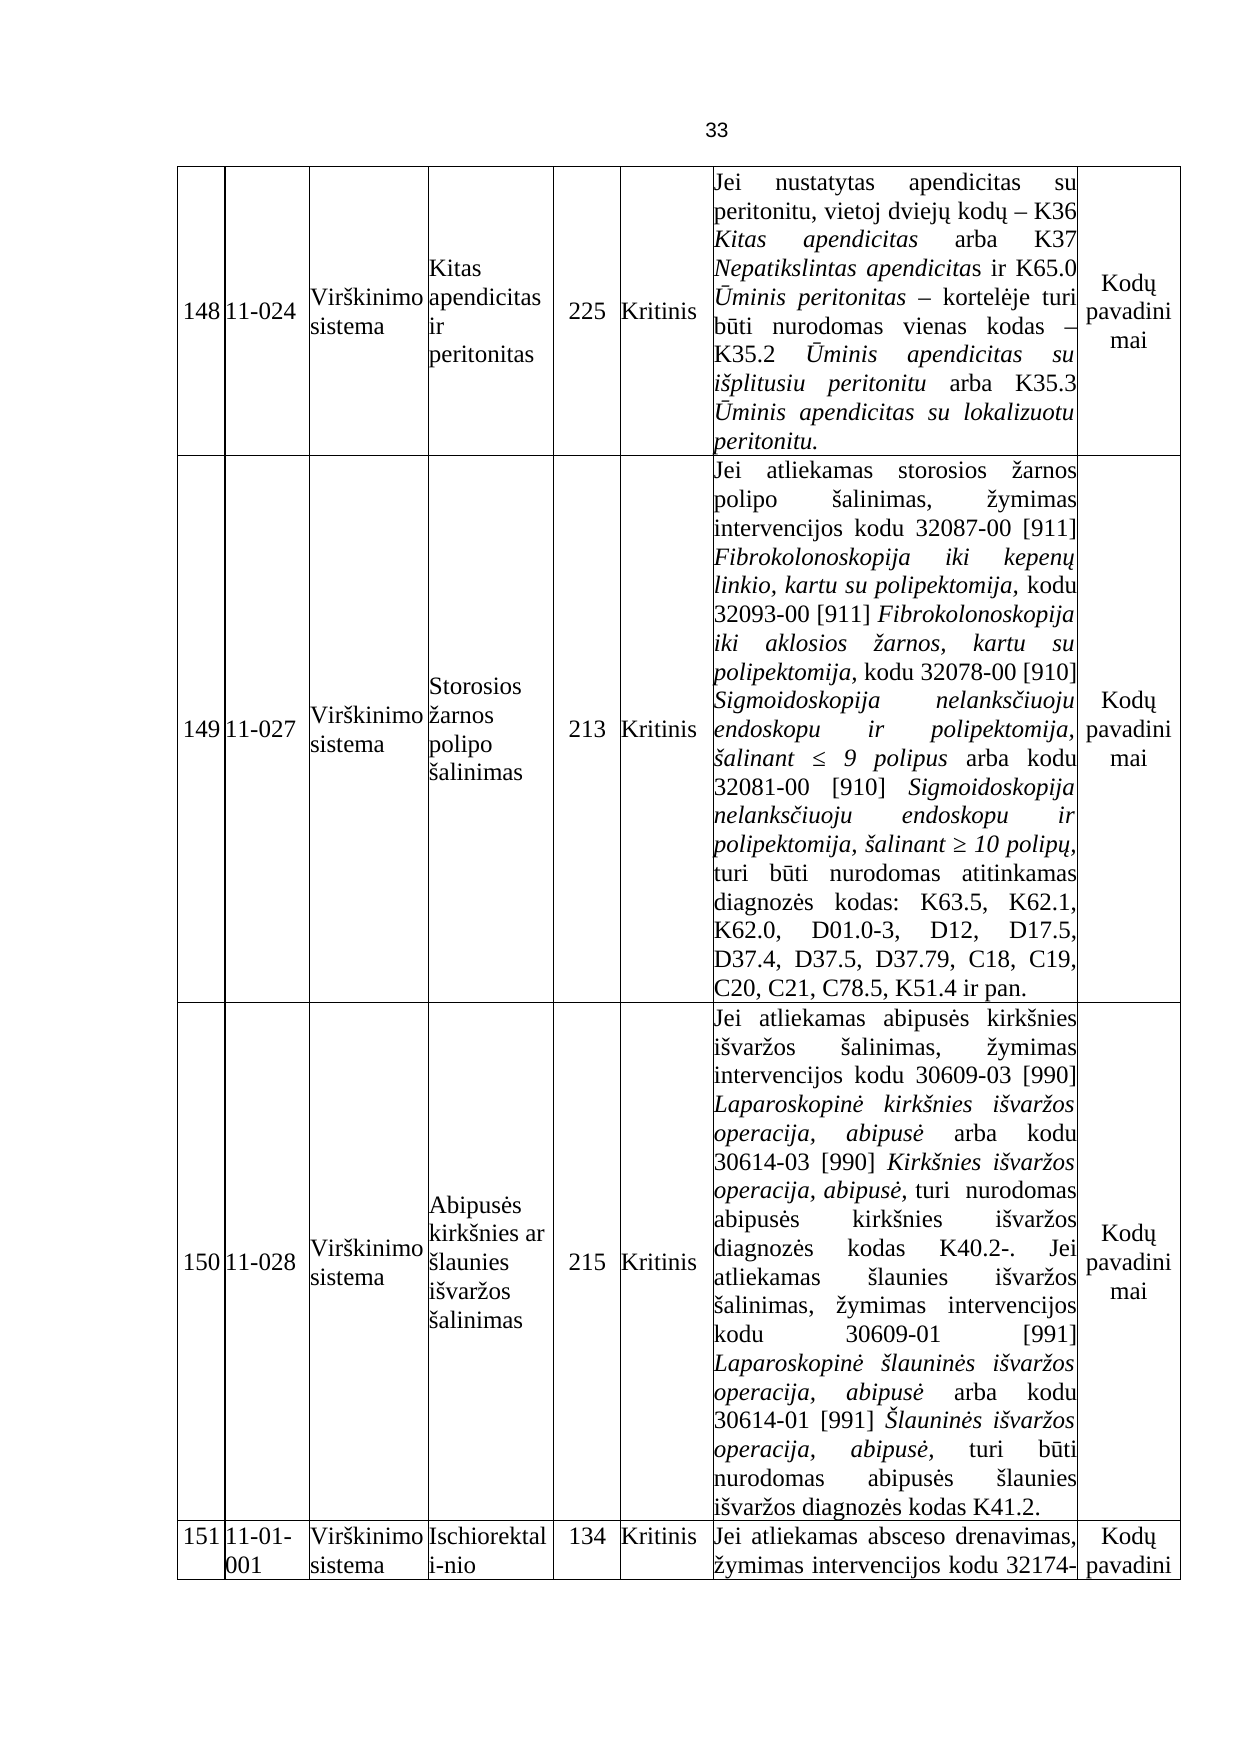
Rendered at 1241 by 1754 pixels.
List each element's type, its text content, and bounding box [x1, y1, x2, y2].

table_cell 149 [178, 456, 224, 1002]
table_cell Kodų pavadini [1078, 1521, 1180, 1579]
table_cell Kodų pavadinimai [1078, 1003, 1180, 1520]
table_cell Kritinis [621, 1521, 713, 1579]
table_cell Kritinis [621, 167, 713, 454]
table_cell Virškinimo sistema [310, 1003, 428, 1520]
table_cell 11-028 [226, 1003, 309, 1520]
table_cell Virškinimo sistema [310, 1521, 428, 1579]
table_cell 151 [178, 1521, 224, 1579]
table_cell Kritinis [621, 456, 713, 1002]
table_cell 150 [178, 1003, 224, 1520]
table_cell 215 [554, 1003, 620, 1520]
table_cell Kitas apendicitas ir peritonitas [429, 167, 553, 454]
table_cell 11-024 [226, 167, 309, 454]
table_cell Virškinimo sistema [310, 456, 428, 1002]
table_cell 225 [554, 167, 620, 454]
table_cell Kritinis [621, 1003, 713, 1520]
table_cell Ischiorektali-nio [429, 1521, 553, 1579]
table_cell 213 [554, 456, 620, 1002]
table_cell 134 [554, 1521, 620, 1579]
table_cell Jei atliekamas absceso drenavimas, žymimas intervencijos kodu 32174- [714, 1521, 1077, 1579]
table_cell Jei nustatytas apendicitas su peritonitu, vietoj dviejų kodų – K36 Kitas apendicitas arba K37 Nepatikslintas apendicitas ir K65.0 Ūminis peritonitas – kortelėje turi būti nurodomas vienas kodas – K35.2 Ūminis apendicitas su išplitusiu peritonitu arba K35.3 Ūminis apendicitas su lokalizuotu peritonitu. [714, 167, 1077, 454]
table_cell Jei atliekamas storosios žarnos polipo šalinimas, žymimas intervencijos kodu 32087-00 [911] Fibrokolonoskopija iki kepenų linkio, kartu su polipektomija, kodu 32093-00 [911] Fibrokolonoskopija iki aklosios žarnos, kartu su polipektomija, kodu 32078-00 [910] Sigmoidoskopija nelanksčiuoju endoskopu ir polipektomija, šalinant ≤ 9 polipus arba kodu 32081-00 [910] Sigmoidoskopija nelanksčiuoju endoskopu ir polipektomija, šalinant ≥ 10 polipų, turi būti nurodomas atitinkamas diagnozės kodas: K63.5, K62.1, K62.0, D01.0-3, D12, D17.5, D37.4, D37.5, D37.79, C18, C19, C20, C21, C78.5, K51.4 ir pan. [714, 456, 1077, 1002]
table_cell Storosios žarnos polipo šalinimas [429, 456, 553, 1002]
table_cell Abipusės kirkšnies ar šlaunies išvaržos šalinimas [429, 1003, 553, 1520]
table_cell Kodų pavadinimai [1078, 456, 1180, 1002]
table_cell 11-027 [226, 456, 309, 1002]
table_cell 11-01-001 [226, 1521, 309, 1579]
table_cell 148 [178, 167, 224, 454]
table_cell Kodų pavadinimai [1078, 167, 1180, 454]
table_cell Jei atliekamas abipusės kirkšnies išvaržos šalinimas, žymimas intervencijos kodu 30609-03 [990] Laparoskopinė kirkšnies išvaržos operacija, abipusė arba kodu 30614-03 [990] Kirkšnies išvaržos operacija, abipusė, turi nurodomas abipusės kirkšnies išvaržos diagnozės kodas K40.2-. Jei atliekamas šlaunies išvaržos šalinimas, žymimas intervencijos kodu 30609-01 [991] Laparoskopinė šlauninės išvaržos operacija, abipusė arba kodu 30614-01 [991] Šlauninės išvaržos operacija, abipusė, turi būti nurodomas abipusės šlaunies išvaržos diagnozės kodas K41.2. [714, 1003, 1077, 1520]
table_cell Virškinimo sistema [310, 167, 428, 454]
